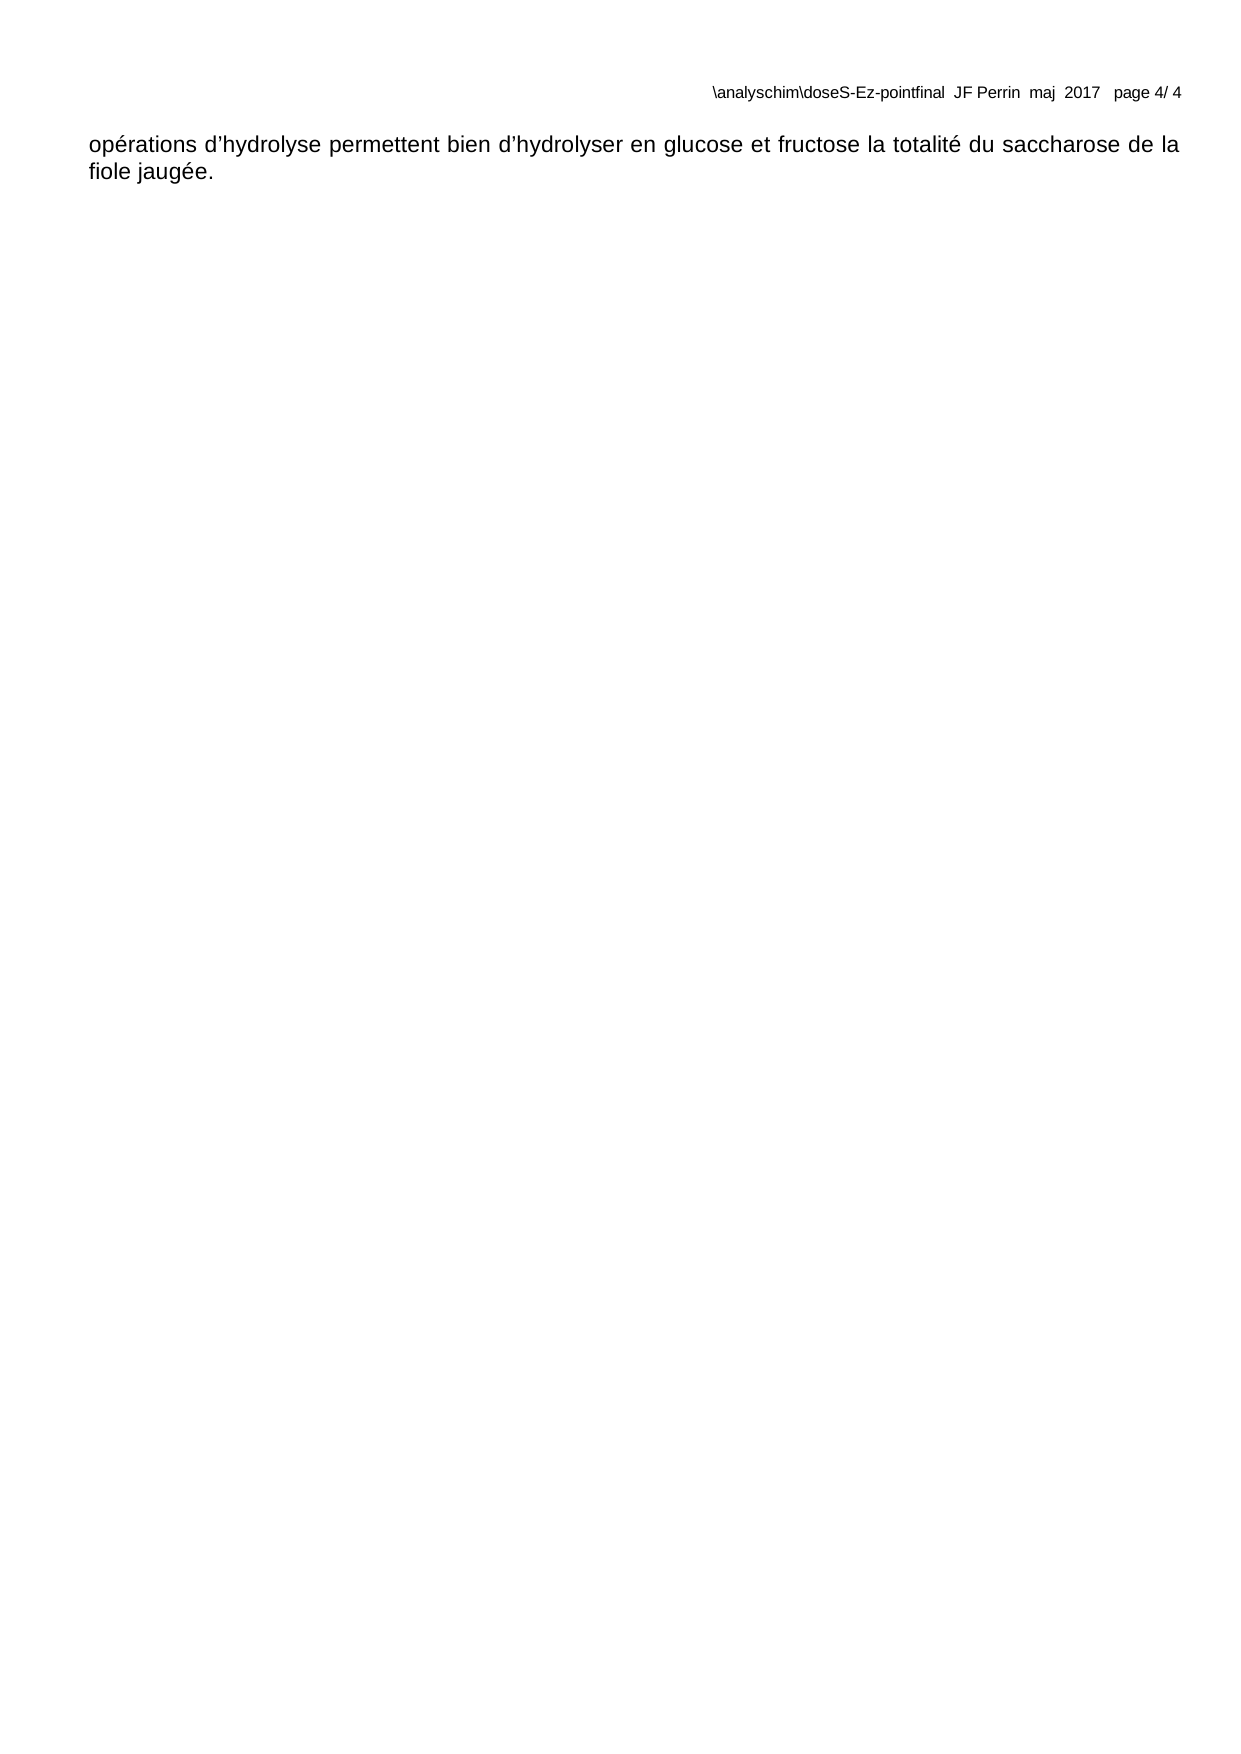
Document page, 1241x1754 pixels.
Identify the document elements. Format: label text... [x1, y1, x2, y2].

text opérations d’hydrolyse permettent bien d’hydrolyser en glucose et fructose la totalité du saccharose de la fiole jaugée. [89, 130, 1181, 184]
